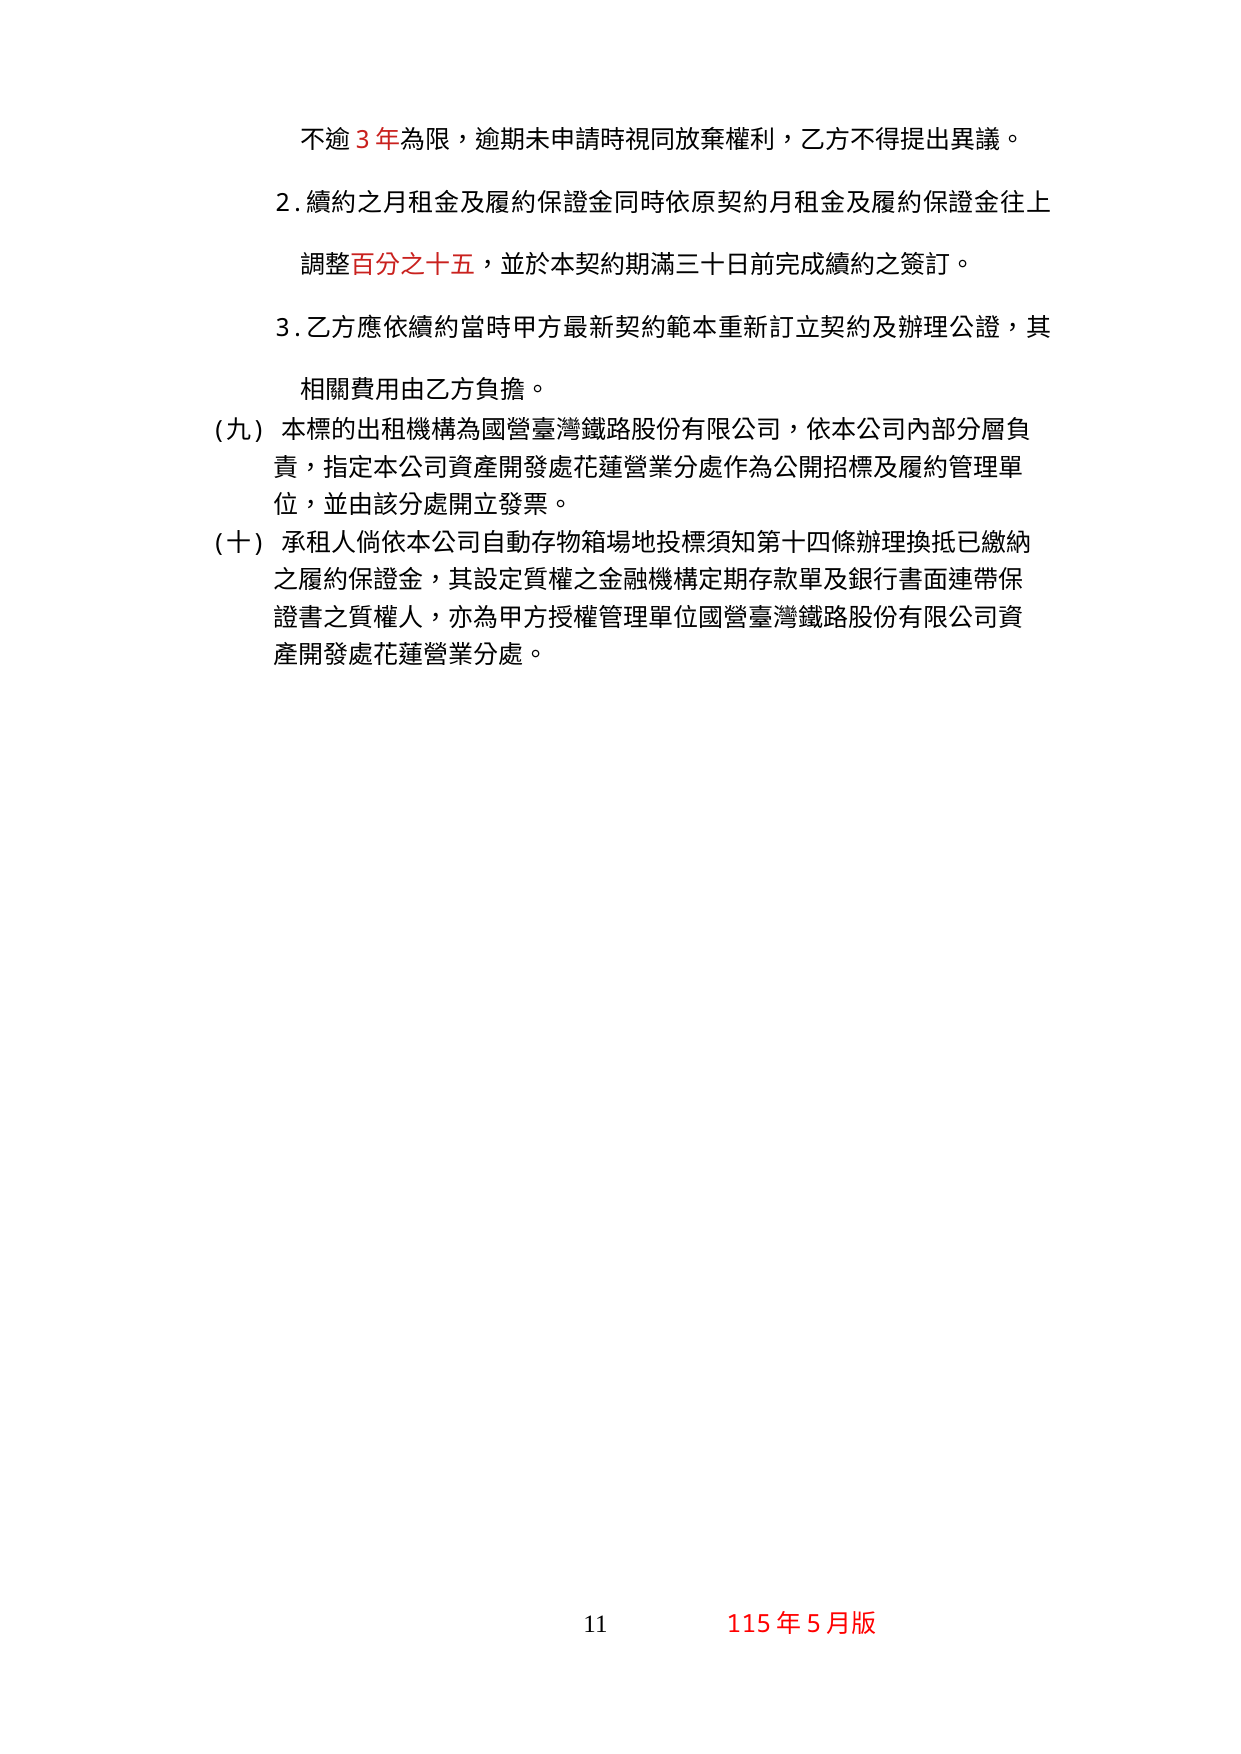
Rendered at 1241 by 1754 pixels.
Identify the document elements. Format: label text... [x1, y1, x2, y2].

text 2.續約之月租金及履約保證金同時依原契約月租金及履約保證金往上調整百分之十五，並於本契約期滿三十日前完成續約之簽訂。 [275, 159, 1053, 284]
text (十) 承租人倘依本公司自動存物箱場地投標須知第十四條辦理換抵已繳納之履約保證金，其設定質權之金融機構定期存款單及銀行書面連帶保證書之質權人，亦為甲方授權管理單位國營臺灣鐵路股份有限公司資產開發處花蓮營業分處。 [211, 521, 1047, 671]
text 不逾3年為限，逾期未申請時視同放棄權利，乙方不得提出異議。 [275, 96, 1053, 159]
text 3.乙方應依續約當時甲方最新契約範本重新訂立契約及辦理公證，其相關費用由乙方負擔。 [275, 284, 1053, 409]
text (九) 本標的出租機構為國營臺灣鐵路股份有限公司，依本公司內部分層負責，指定本公司資產開發處花蓮營業分處作為公開招標及履約管理單位，並由該分處開立發票。 [211, 409, 1047, 521]
